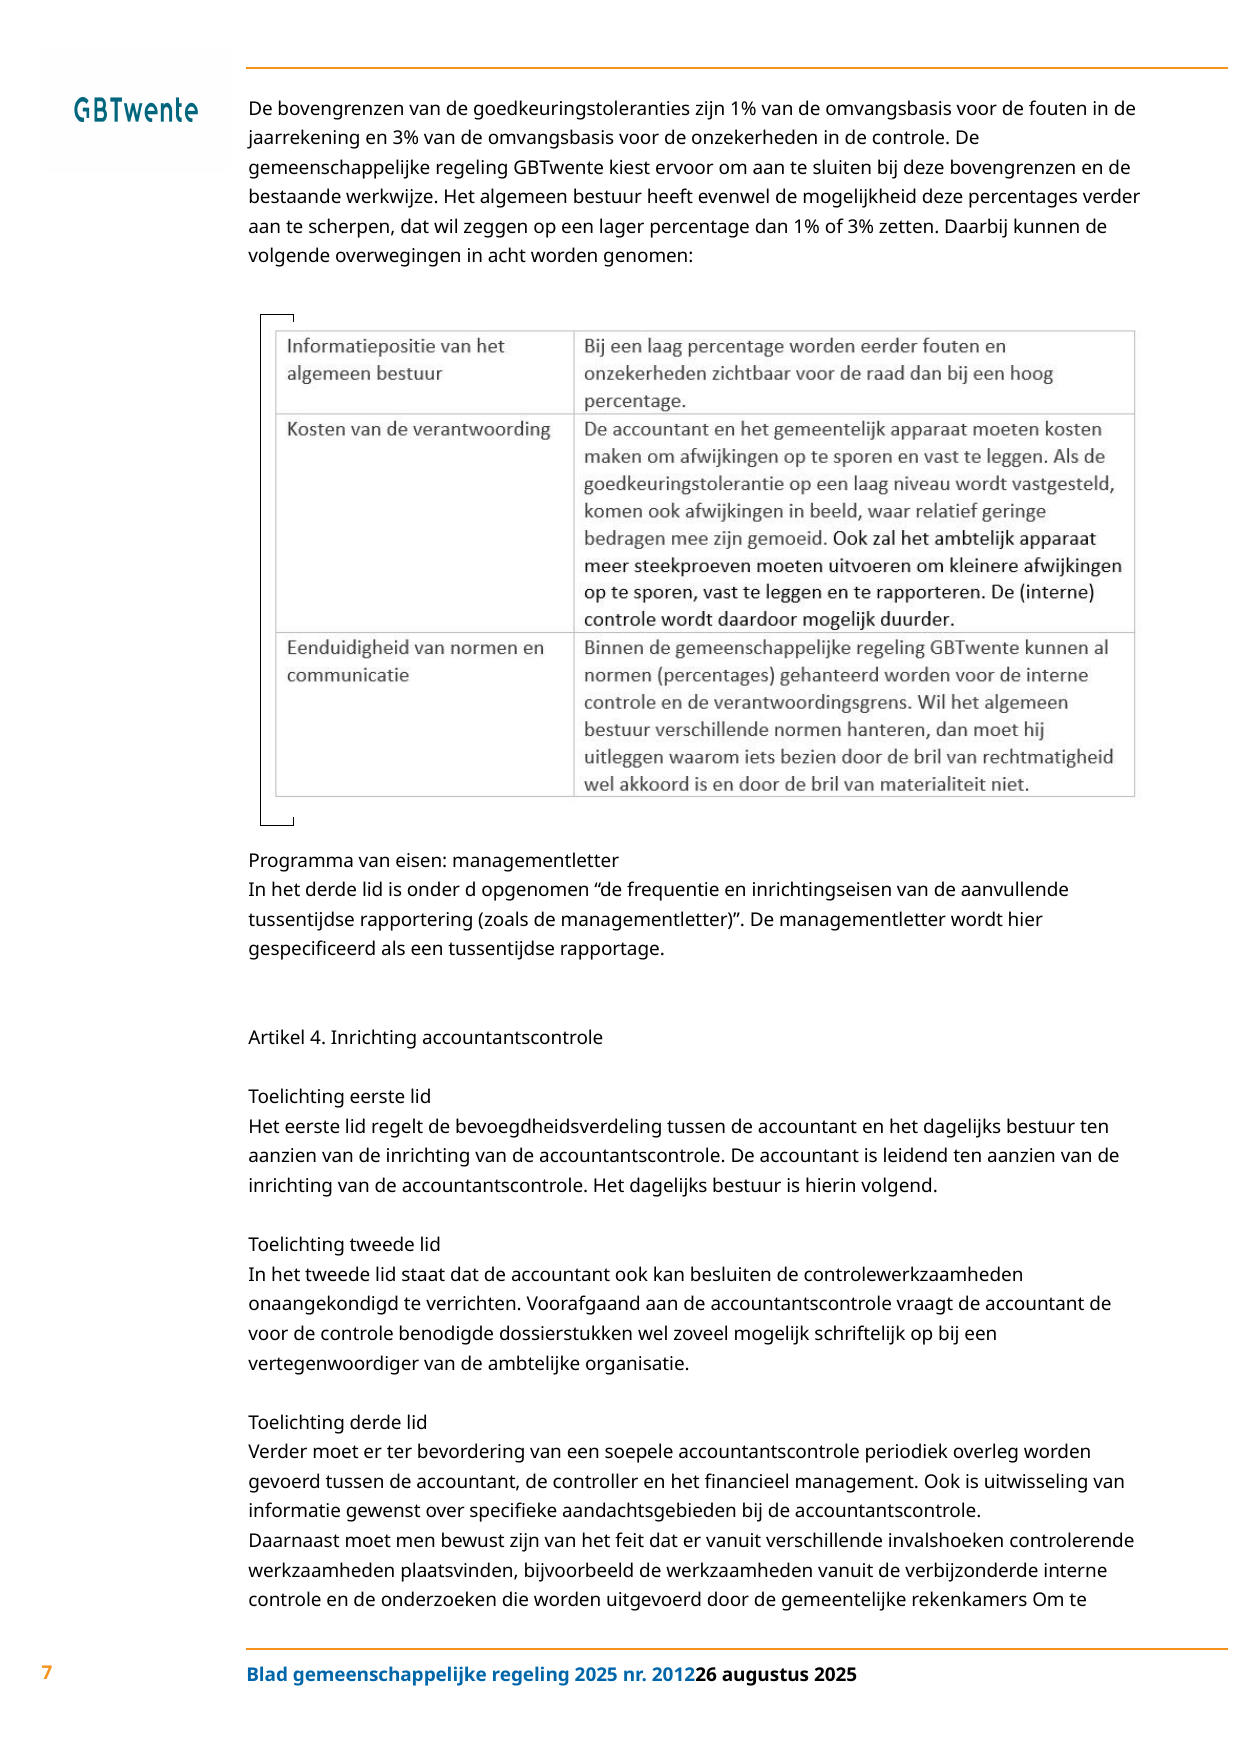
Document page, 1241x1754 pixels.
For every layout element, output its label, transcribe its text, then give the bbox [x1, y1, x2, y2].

text In het tweede lid staat dat de accountant ook kan besluiten de controlewerkzaamheden onaangekondigd te verrichten. Voorafgaand aan de accountantscontrole vraagt de accountant de voor de controle benodigde dossierstukken wel zoveel mogelijk schriftelijk op bij een vertegenwoordiger van de ambtelijke organisatie. [248, 1261, 1152, 1376]
text Toelichting derde lid [248, 1409, 1152, 1435]
text werkzaamheden plaatsvinden, bijvoorbeeld de werkzaamheden vanuit de verbijzonderde interne controle en de onderzoeken die worden uitgevoerd door de gemeentelijke rekenkamers Om te [248, 1557, 1152, 1612]
text Toelichting tweede lid [248, 1231, 1152, 1257]
picture [41, 47, 231, 172]
text In het derde lid is onder d opgenomen “de frequentie en inrichtingseisen van de aanvullende tussentijdse rapportering (zoals de managementletter)”. De managementletter wordt hier gespecificeerd als een tussentijdse rapportage. [248, 876, 1152, 961]
text Het eerste lid regelt de bevoegdheidsverdeling tussen de accountant en het dagelijks bestuur ten aanzien van de inrichting van de accountantscontrole. De accountant is leidend ten aanzien van de inrichting van de accountantscontrole. Het dagelijks bestuur is hierin volgend. [248, 1113, 1152, 1198]
text Artikel 4. Inrichting accountantscontrole [248, 1024, 1152, 1050]
text Toelichting eerste lid [248, 1083, 1152, 1109]
picture [268, 322, 1173, 817]
text Daarnaast moet men bewust zijn van het feit dat er vanuit verschillende invalshoeken controlerende [248, 1527, 1152, 1553]
text Verder moet er ter bevordering van een soepele accountantscontrole periodiek overleg worden gevoerd tussen de accountant, de controller en het financieel management. Ook is uitwisseling van informatie gewenst over specifieke aandachtsgebieden bij de accountantscontrole. [248, 1438, 1152, 1523]
text De bovengrenzen van de goedkeuringstoleranties zijn 1% van de omvangsbasis voor de fouten in de jaarrekening en 3% van de omvangsbasis voor de onzekerheden in de controle. De gemeenschappelijke regeling GBTwente kiest ervoor om aan te sluiten bij deze bovengrenzen en de bestaande werkwijze. Het algemeen bestuur heeft evenwel de mogelijkheid deze percentages verder aan te scherpen, dat wil zeggen op een lager percentage dan 1% of 3% zetten. Daarbij kunnen de volgende overwegingen in acht worden genomen: [248, 95, 1152, 268]
text Programma van eisen: managementletter [248, 847, 1152, 873]
